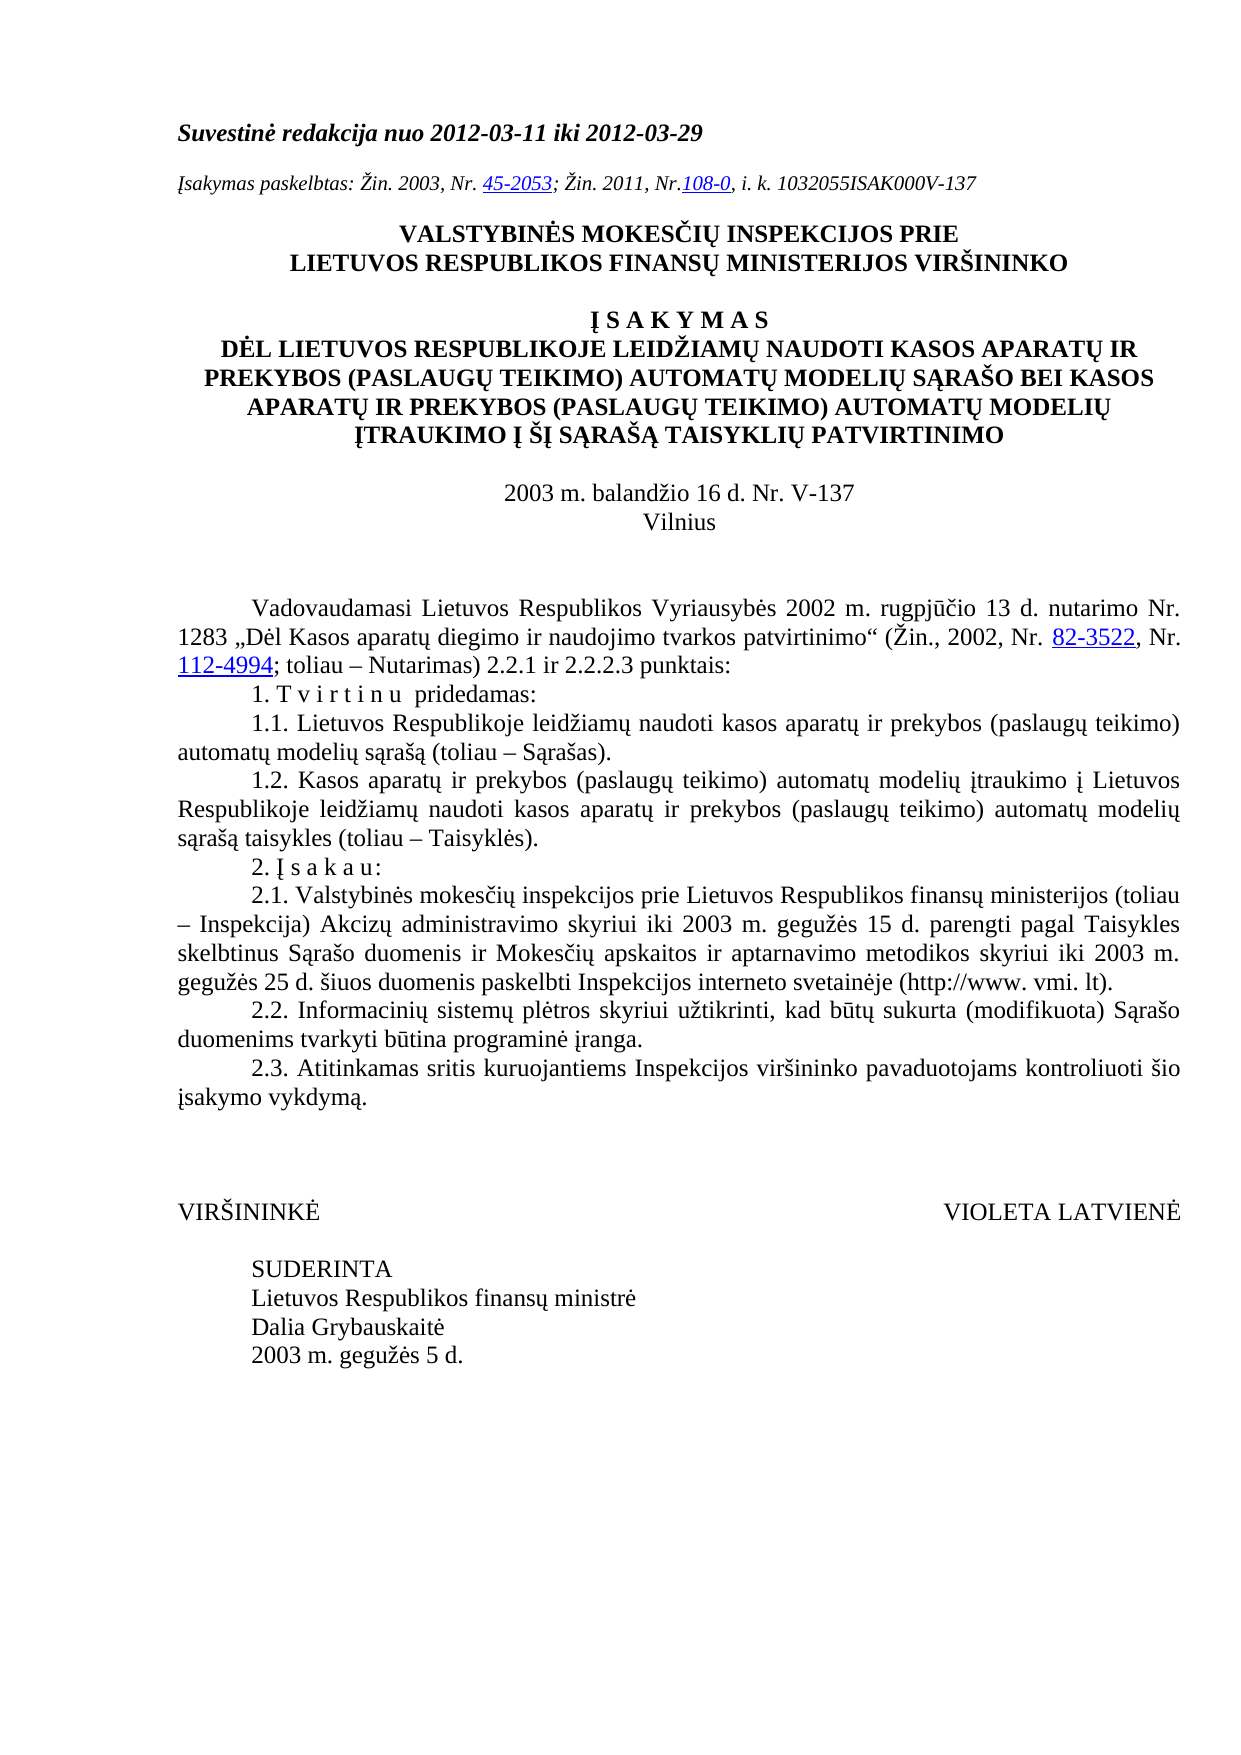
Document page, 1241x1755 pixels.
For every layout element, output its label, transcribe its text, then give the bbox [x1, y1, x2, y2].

text 2003 m. balandžio 16 d. Nr. V-137 [177, 478, 1181, 507]
text Vadovaudamasi Lietuvos Respublikos Vyriausybės 2002 m. rugpjūčio 13 d. nutarimo Nr. 1283 „Dėl Kasos aparatų diegimo ir naudojimo tvarkos patvirtinimo“ (Žin., 2002, Nr. 82-3522, Nr. 112-4994; toliau – Nutarimas) 2.2.1 ir 2.2.2.3 punktais: [177, 593, 1181, 679]
text LIETUVOS RESPUBLIKOS FINANSŲ MINISTERIJOS VIRŠININKO [177, 248, 1181, 277]
text 2.1. Valstybinės mokesčių inspekcijos prie Lietuvos Respublikos finansų ministerijos (toliau – Inspekcija) Akcizų administravimo skyriui iki 2003 m. gegužės 15 d. parengti pagal Taisykles skelbtinus Sąrašo duomenis ir Mokesčių apskaitos ir aptarnavimo metodikos skyriui iki 2003 m. gegužės 25 d. šiuos duomenis paskelbti Inspekcijos interneto svetainėje (http://www. vmi. lt). [177, 880, 1181, 995]
text VIRŠININKĖ VIOLETA LATVIENĖ [177, 1197, 1181, 1225]
text 1.1. Lietuvos Respublikoje leidžiamų naudoti kasos aparatų ir prekybos (paslaugų teikimo) automatų modelių sąrašą (toliau – Sąrašas). [177, 708, 1181, 765]
text 1. Tvirtinu pridedamas: [177, 679, 1181, 708]
text DĖL LIETUVOS RESPUBLIKOJE LEIDŽIAMŲ NAUDOTI KASOS APARATŲ IR PREKYBOS (PASLAUGŲ TEIKIMO) AUTOMATŲ MODELIŲ SĄRAŠO BEI KASOS APARATŲ IR PREKYBOS (PASLAUGŲ TEIKIMO) AUTOMATŲ MODELIŲ ĮTRAUKIMO Į ŠĮ SĄRAŠĄ TAISYKLIŲ PATVIRTINIMO [177, 334, 1181, 449]
text Lietuvos Respublikos finansų ministrė [177, 1283, 1181, 1312]
text 2003 m. gegužės 5 d. [177, 1340, 1181, 1369]
text Vilnius [177, 507, 1181, 535]
text Dalia Grybauskaitė [177, 1312, 1181, 1340]
text 2.2. Informacinių sistemų plėtros skyriui užtikrinti, kad būtų sukurta (modifikuota) Sąrašo duomenims tvarkyti būtina programinė įranga. [177, 995, 1181, 1053]
text Į S A K Y M A S [177, 305, 1181, 334]
text SUDERINTA [177, 1254, 1181, 1283]
text Įsakymas paskelbtas: Žin. 2003, Nr. 45-2053; Žin. 2011, Nr.108-0, i. k. 1032055ISAK000V-137 [177, 171, 1181, 195]
text 2.Įsakau: [177, 852, 1181, 880]
text 1.2. Kasos aparatų ir prekybos (paslaugų teikimo) automatų modelių įtraukimo į Lietuvos Respublikoje leidžiamų naudoti kasos aparatų ir prekybos (paslaugų teikimo) automatų modelių sąrašą taisykles (toliau – Taisyklės). [177, 765, 1181, 852]
text Suvestinė redakcija nuo 2012-03-11 iki 2012-03-29 [177, 118, 1181, 147]
text VALSTYBINĖS MOKESČIŲ INSPEKCIJOS PRIE [177, 219, 1181, 248]
text 2.3. Atitinkamas sritis kuruojantiems Inspekcijos viršininko pavaduotojams kontroliuoti šio įsakymo vykdymą. [177, 1053, 1181, 1110]
